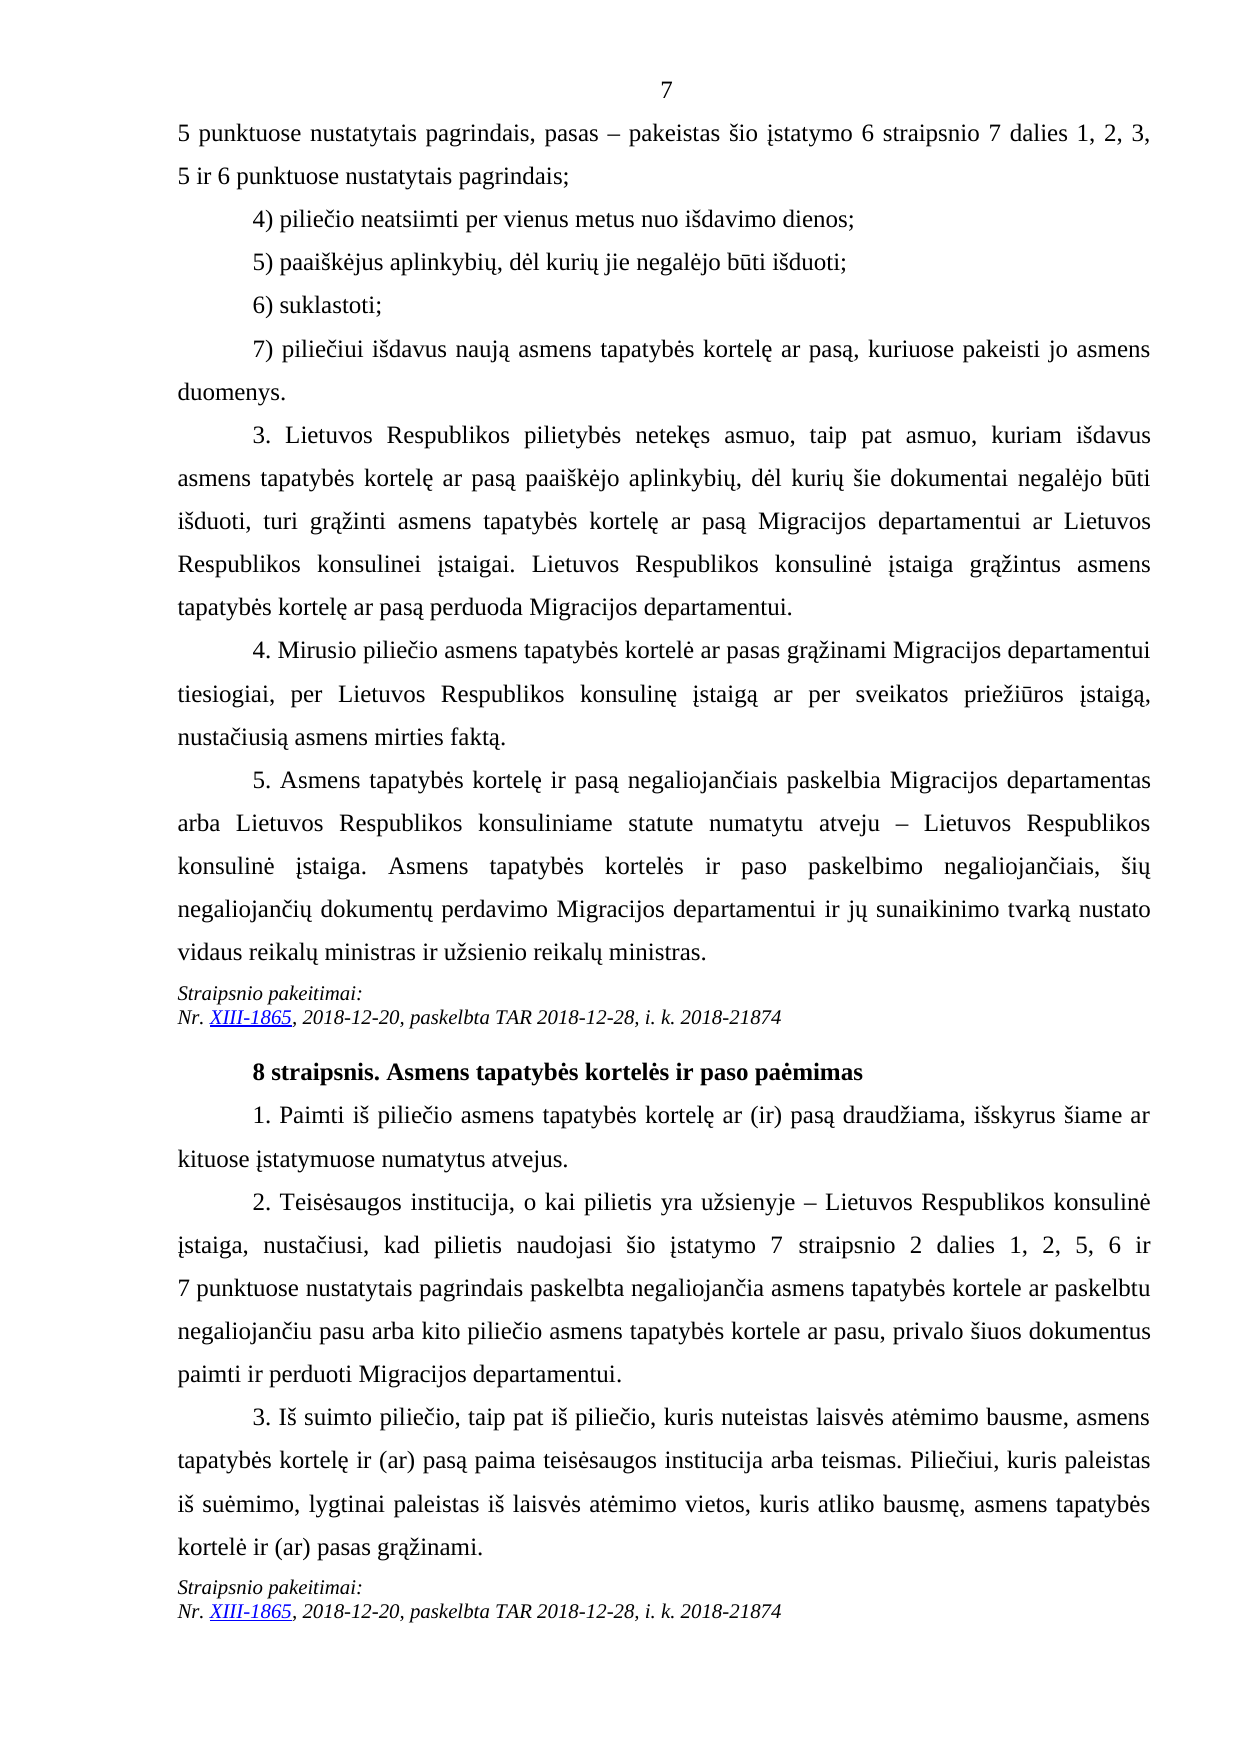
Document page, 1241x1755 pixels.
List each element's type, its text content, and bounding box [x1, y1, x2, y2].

text 3. Lietuvos Respublikos pilietybės netekęs asmuo, taip pat asmuo, kuriam išdavus asmens tapatybės kortelę ar pasą paaiškėjo aplinkybių, dėl kurių šie dokumentai negalėjo būti išduoti, turi grąžinti asmens tapatybės kortelę ar pasą Migracijos departamentui ar Lietuvos Respublikos konsulinei įstaigai. Lietuvos Respublikos konsulinė įstaiga grąžintus asmens tapatybės kortelę ar pasą perduoda Migracijos departamentui. [177, 420, 1152, 621]
text 8 straipsnis. Asmens tapatybės kortelės ir paso paėmimas [177, 1057, 1152, 1086]
text 5 punktuose nustatytais pagrindais, pasas – pakeistas šio įstatymo 6 straipsnio 7 dalies 1, 2, 3, 5 ir 6 punktuose nustatytais pagrindais; [177, 118, 1152, 190]
text 7) piliečiui išdavus naują asmens tapatybės kortelę ar pasą, kuriuose pakeisti jo asmens duomenys. [177, 334, 1152, 406]
text Straipsnio pakeitimai: [177, 981, 1152, 1005]
text 3. Iš suimto piliečio, taip pat iš piliečio, kuris nuteistas laisvės atėmimo bausme, asmens tapatybės kortelę ir (ar) pasą paima teisėsaugos institucija arba teismas. Piliečiui, kuris paleistas iš suėmimo, lygtinai paleistas iš laisvės atėmimo vietos, kuris atliko bausmę, asmens tapatybės kortelė ir (ar) pasas grąžinami. [177, 1402, 1152, 1561]
text Nr. XIII-1865, 2018-12-20, paskelbta TAR 2018-12-28, i. k. 2018-21874 [177, 1005, 1152, 1029]
text 4) piliečio neatsiimti per vienus metus nuo išdavimo dienos; [177, 204, 1152, 233]
text 1. Paimti iš piliečio asmens tapatybės kortelę ar (ir) pasą draudžiama, išskyrus šiame ar kituose įstatymuose numatytus atvejus. [177, 1101, 1152, 1172]
text 5) paaiškėjus aplinkybių, dėl kurių jie negalėjo būti išduoti; [177, 247, 1152, 276]
text Nr. XIII-1865, 2018-12-20, paskelbta TAR 2018-12-28, i. k. 2018-21874 [177, 1599, 1152, 1623]
text Straipsnio pakeitimai: [177, 1575, 1152, 1599]
text 6) suklastoti; [177, 291, 1152, 319]
text 5. Asmens tapatybės kortelę ir pasą negaliojančiais paskelbia Migracijos departamentas arba Lietuvos Respublikos konsuliniame statute numatytu atveju – Lietuvos Respublikos konsulinė įstaiga. Asmens tapatybės kortelės ir paso paskelbimo negaliojančiais, šių negaliojančių dokumentų perdavimo Migracijos departamentui ir jų sunaikinimo tvarką nustato vidaus reikalų ministras ir užsienio reikalų ministras. [177, 765, 1152, 966]
text 2. Teisėsaugos institucija, o kai pilietis yra užsienyje – Lietuvos Respublikos konsulinė įstaiga, nustačiusi, kad pilietis naudojasi šio įstatymo 7 straipsnio 2 dalies 1, 2, 5, 6 ir 7 punktuose nustatytais pagrindais paskelbta negaliojančia asmens tapatybės kortele ar paskelbtu negaliojančiu pasu arba kito piliečio asmens tapatybės kortele ar pasu, privalo šiuos dokumentus paimti ir perduoti Migracijos departamentui. [177, 1187, 1152, 1388]
text 4. Mirusio piliečio asmens tapatybės kortelė ar pasas grąžinami Migracijos departamentui tiesiogiai, per Lietuvos Respublikos konsulinę įstaigą ar per sveikatos priežiūros įstaigą, nustačiusią asmens mirties faktą. [177, 636, 1152, 751]
